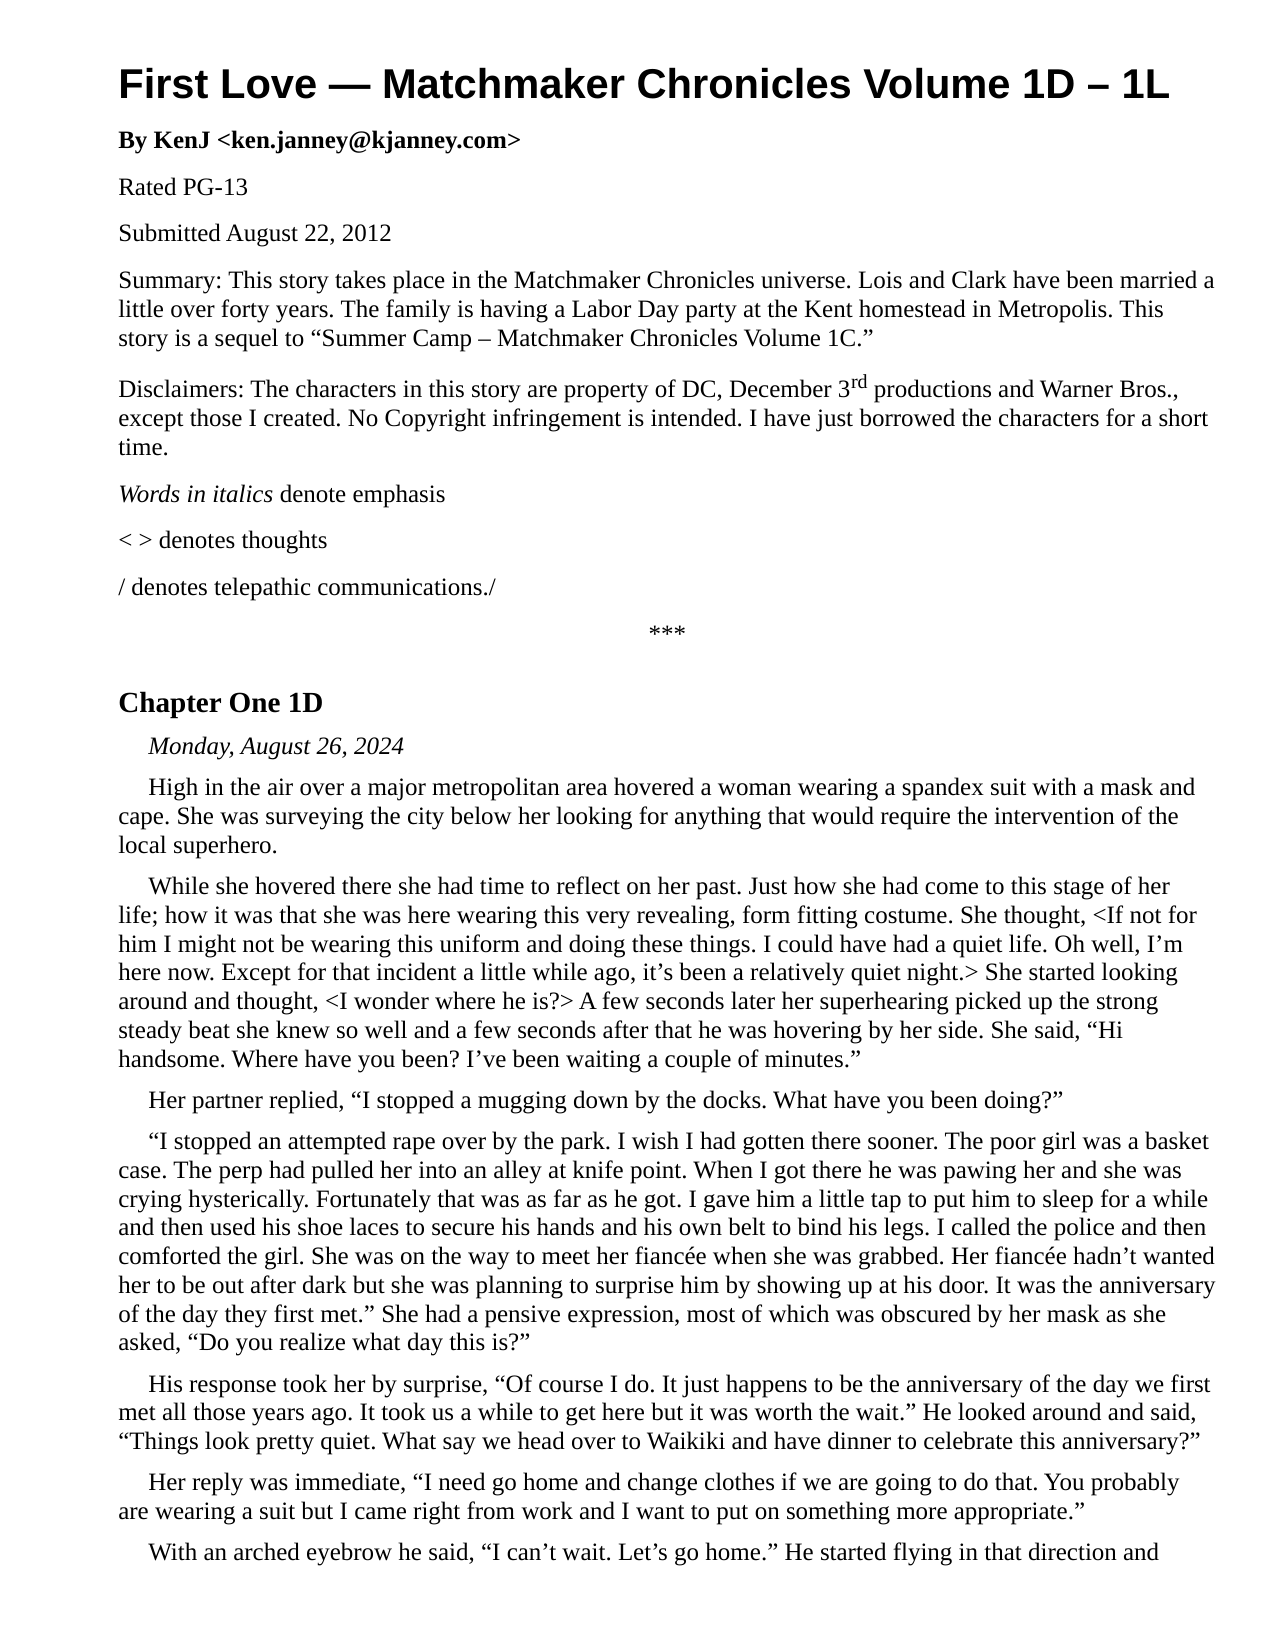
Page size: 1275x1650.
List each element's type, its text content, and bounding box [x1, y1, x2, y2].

text Disclaimers: The characters in this story are property of DC, December 3rd productions and Warner Bros., except those I created. No Copyright infringement is intended. I have just borrowed the characters for a short time. [118, 369, 1216, 461]
text By KenJ <ken.janney@kjanney.com> [118, 125, 1216, 154]
text Submitted August 22, 2012 [118, 218, 1216, 247]
subtitle First Love — Matchmaker Chronicles Volume 1D – 1L [118, 59, 1216, 107]
text Words in italics denote emphasis [118, 479, 1216, 507]
text Summary: This story takes place in the Matchmaker Chronicles universe. Lois and Clark have been married a little over forty years. The family is having a Labor Day party at the Kent homestead in Metropolis. This story is a sequel to “Summer Camp – Matchmaker Chronicles Volume 1C.” [118, 265, 1216, 352]
text Rated PG-13 [118, 172, 1216, 201]
text High in the air over a major metropolitan area hovered a woman wearing a spandex suit with a mask and cape. She was surveying the city below her looking for anything that would require the intervention of the local superhero. [118, 772, 1216, 859]
text < > denotes thoughts [118, 525, 1216, 554]
text Her reply was immediate, “I need go home and change clothes if we are going to do that. You probably are wearing a suit but I came right from work and I want to put on something more appropriate.” [118, 1467, 1216, 1525]
text “I stopped an attempted rape over by the park. I wish I had gotten there sooner. The poor girl was a basket case. The perp had pulled her into an alley at knife point. When I got there he was pawing her and she was crying hysterically. Fortunately that was as far as he got. I gave him a little tap to put him to sleep for a while and then used his shoe laces to secure his hands and his own belt to bind his legs. I called the police and then comforted the girl. She was on the way to meet her fiancée when she was grabbed. Her fiancée hadn’t wanted her to be out after dark but she was planning to surprise him by showing up at his door. It was the anniversary of the day they first met.” She had a pensive expression, most of which was obscured by her mask as she asked, “Do you realize what day this is?” [118, 1126, 1216, 1356]
text / denotes telepathic communications./ [118, 572, 1216, 601]
text His response took her by surprise, “Of course I do. It just happens to be the anniversary of the day we first met all those years ago. It took us a while to get here but it was worth the wait.” He looked around and said, “Things look pretty quiet. What say we head over to Waikiki and have dinner to celebrate this anniversary?” [118, 1369, 1216, 1455]
text Monday, August 26, 2024 [118, 731, 1216, 760]
text With an arched eyebrow he said, “I can’t wait. Let’s go home.” He started flying in that direction and [118, 1537, 1216, 1566]
text While she hovered there she had time to reflect on her past. Just how she had come to this stage of her life; how it was that she was here wearing this very revealing, form fitting costume. She thought, <If not for him I might not be wearing this uniform and doing these things. I could have had a quiet life. Oh well, I’m here now. Except for that incident a little while ago, it’s been a relatively quiet night.> She started looking around and thought, <I wonder where he is?> A few seconds later her superhearing picked up the strong steady beat she knew so well and a few seconds after that he was hovering by her side. She said, “Hi handsome. Where have you been? I’ve been waiting a couple of minutes.” [118, 871, 1216, 1072]
text Her partner replied, “I stopped a mugging down by the docks. What have you been doing?” [118, 1085, 1216, 1114]
text *** [118, 619, 1216, 648]
subtitle Chapter One 1D [118, 685, 1216, 719]
